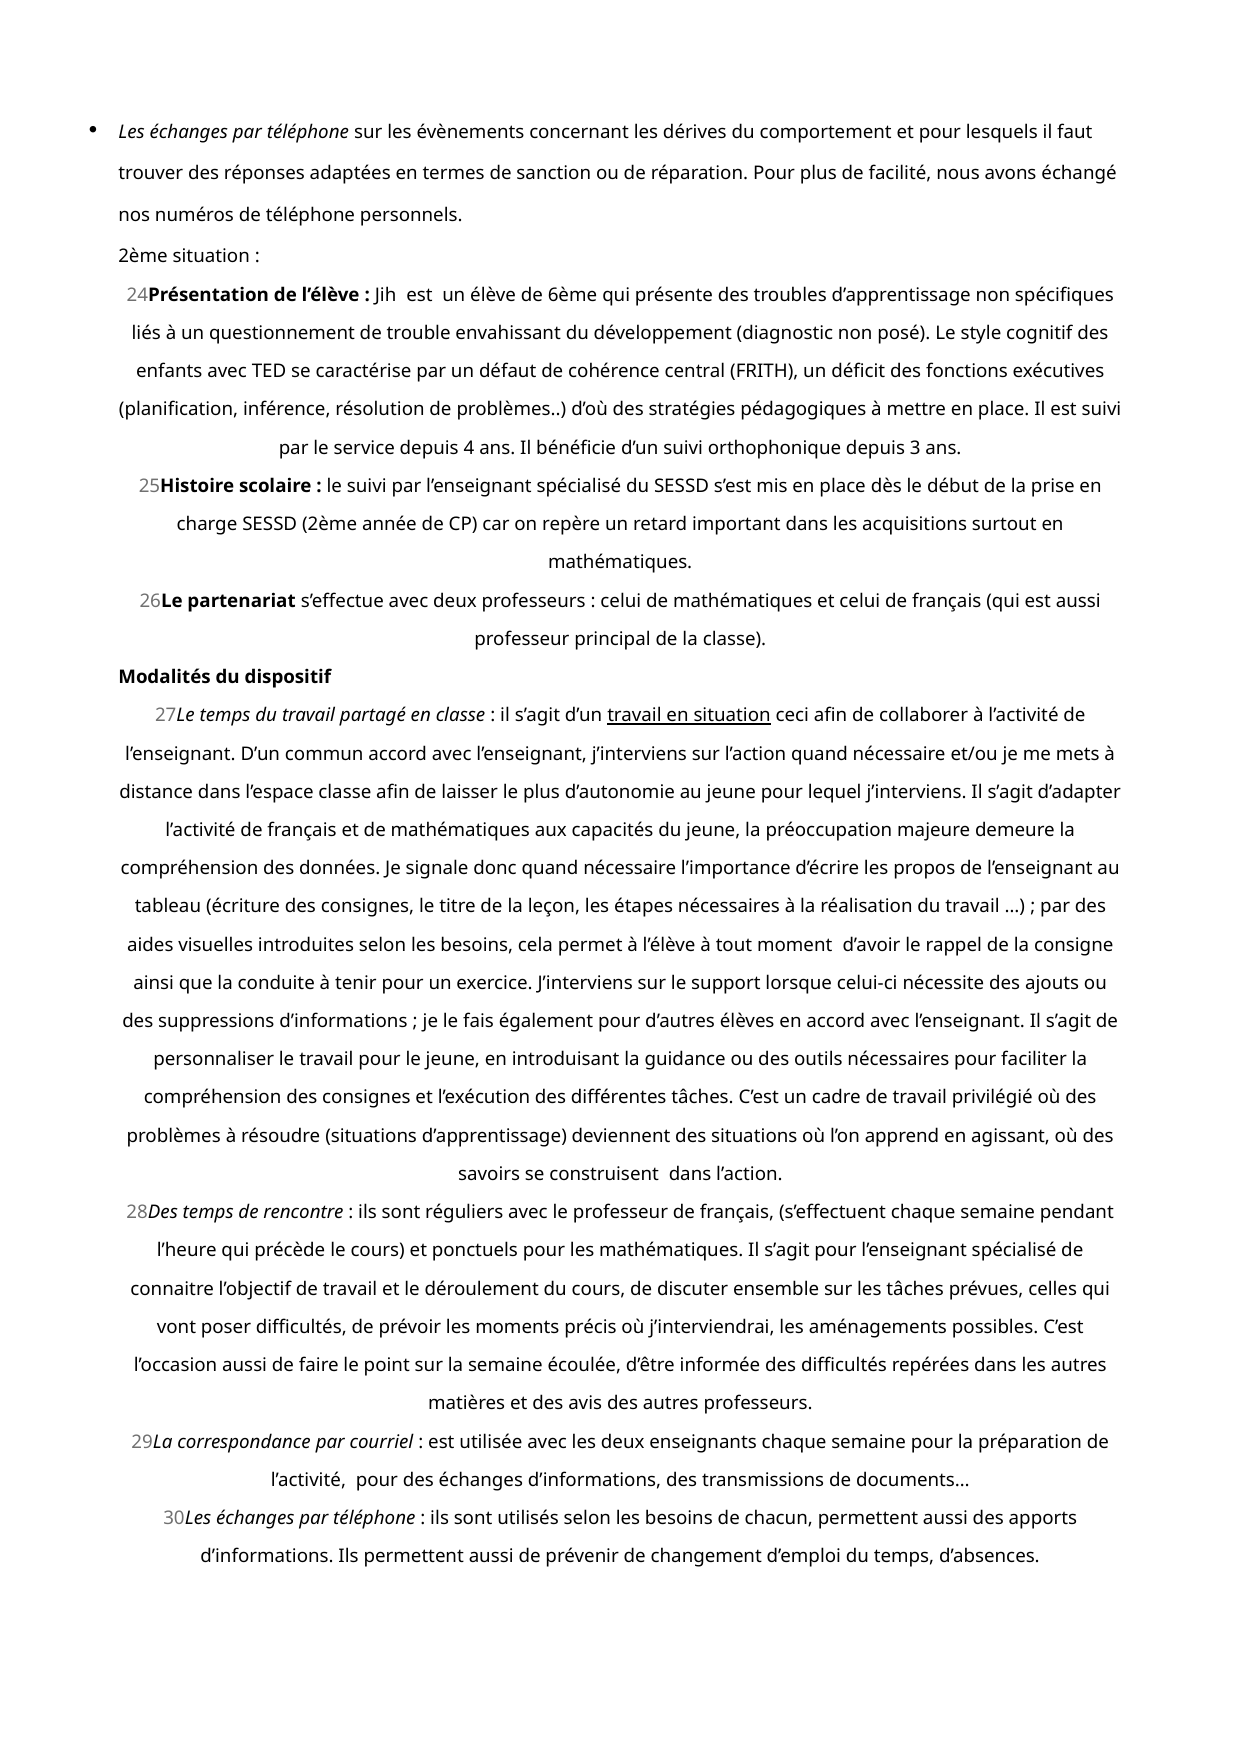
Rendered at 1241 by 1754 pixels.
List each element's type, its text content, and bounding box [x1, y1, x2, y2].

text 26Le partenariat s’effectue avec deux professeurs : celui de mathématiques et celui de français (qui est aussi professeur principal de la classe). [118, 587, 1122, 651]
text 24Présentation de l’élève : Jih est un élève de 6ème qui présente des troubles d’apprentissage non spécifiques liés à un questionnement de trouble envahissant du développement (diagnostic non posé). Le style cognitif des enfants avec TED se caractérise par un défaut de cohérence central (FRITH), un déficit des fonctions exécutives (planification, inférence, résolution de problèmes..) d’où des stratégies pédagogiques à mettre en place. Il est suivi par le service depuis 4 ans. Il bénéficie d’un suivi orthophonique depuis 3 ans. [118, 281, 1122, 459]
text Modalités du dispositif [118, 663, 1122, 689]
text 29La correspondance par courriel : est utilisée avec les deux enseignants chaque semaine pour la préparation de l’activité, pour des échanges d’informations, des transmissions de documents… [118, 1428, 1122, 1492]
text 28Des temps de rencontre : ils sont réguliers avec le professeur de français, (s’effectuent chaque semaine pendant l’heure qui précède le cours) et ponctuels pour les mathématiques. Il s’agit pour l’enseignant spécialisé de connaitre l’objectif de travail et le déroulement du cours, de discuter ensemble sur les tâches prévues, celles qui vont poser difficultés, de prévoir les moments précis où j’interviendrai, les aménagements possibles. C’est l’occasion aussi de faire le point sur la semaine écoulée, d’être informée des difficultés repérées dans les autres matières et des avis des autres professeurs. [118, 1198, 1122, 1415]
text 25Histoire scolaire : le suivi par l’enseignant spécialisé du SESSD s’est mis en place dès le début de la prise en charge SESSD (2ème année de CP) car on repère un retard important dans les acquisitions surtout en mathématiques. [118, 472, 1122, 574]
text 30Les échanges par téléphone : ils sont utilisés selon les besoins de chacun, permettent aussi des apports d’informations. Ils permettent aussi de prévenir de changement d’emploi du temps, d’absences. [118, 1504, 1122, 1568]
list Les échanges par téléphone sur les évènements concernant les dérives du comportement et pour lesquels il faut trouver des réponses adaptées en termes de sanction ou de réparation. Pour plus de facilité, nous avons échangé nos numéros de téléphone personnels. [118, 118, 1122, 227]
text 2ème situation : [118, 243, 1122, 268]
text 27Le temps du travail partagé en classe : il s’agit d’un travail en situation ceci afin de collaborer à l’activité de l’enseignant. D’un commun accord avec l’enseignant, j’interviens sur l’action quand nécessaire et/ou je me mets à distance dans l’espace classe afin de laisser le plus d’autonomie au jeune pour lequel j’interviens. Il s’agit d’adapter l’activité de français et de mathématiques aux capacités du jeune, la préoccupation majeure demeure la compréhension des données. Je signale donc quand nécessaire l’importance d’écrire les propos de l’enseignant au tableau (écriture des consignes, le titre de la leçon, les étapes nécessaires à la réalisation du travail …) ; par des aides visuelles introduites selon les besoins, cela permet à l’élève à tout moment d’avoir le rappel de la consigne ainsi que la conduite à tenir pour un exercice. J’interviens sur le support lorsque celui-ci nécessite des ajouts ou des suppressions d’informations ; je le fais également pour d’autres élèves en accord avec l’enseignant. Il s’agit de personnaliser le travail pour le jeune, en introduisant la guidance ou des outils nécessaires pour faciliter la compréhension des consignes et l’exécution des différentes tâches. C’est un cadre de travail privilégié où des problèmes à résoudre (situations d’apprentissage) deviennent des situations où l’on apprend en agissant, où des savoirs se construisent dans l’action. [118, 702, 1122, 1186]
